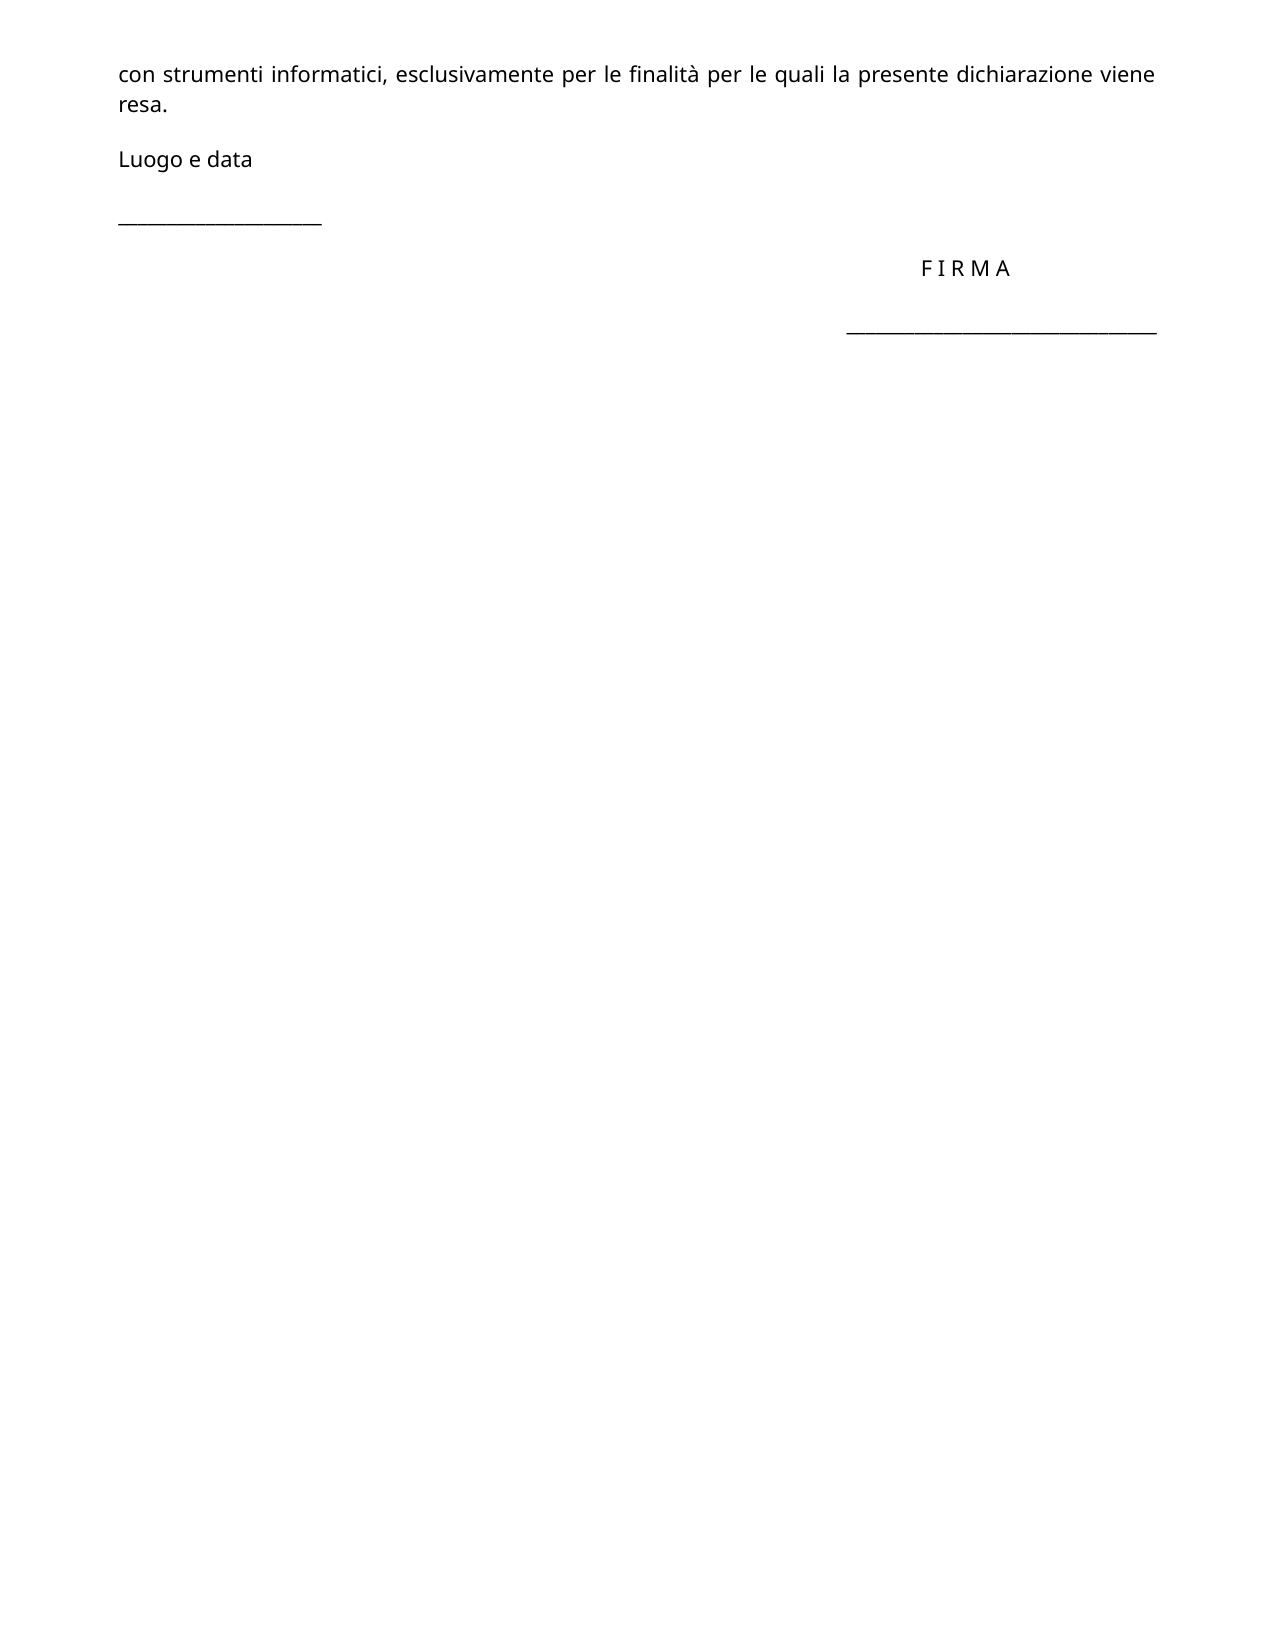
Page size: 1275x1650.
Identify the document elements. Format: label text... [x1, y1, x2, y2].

text F I R M A [251, 253, 1157, 283]
text _____________________ [118, 198, 1157, 228]
text Luogo e data [118, 144, 1157, 173]
text ________________________________ [118, 308, 1157, 338]
text con strumenti informatici, esclusivamente per le finalità per le quali la presente dichiarazione viene resa. [118, 59, 1157, 119]
